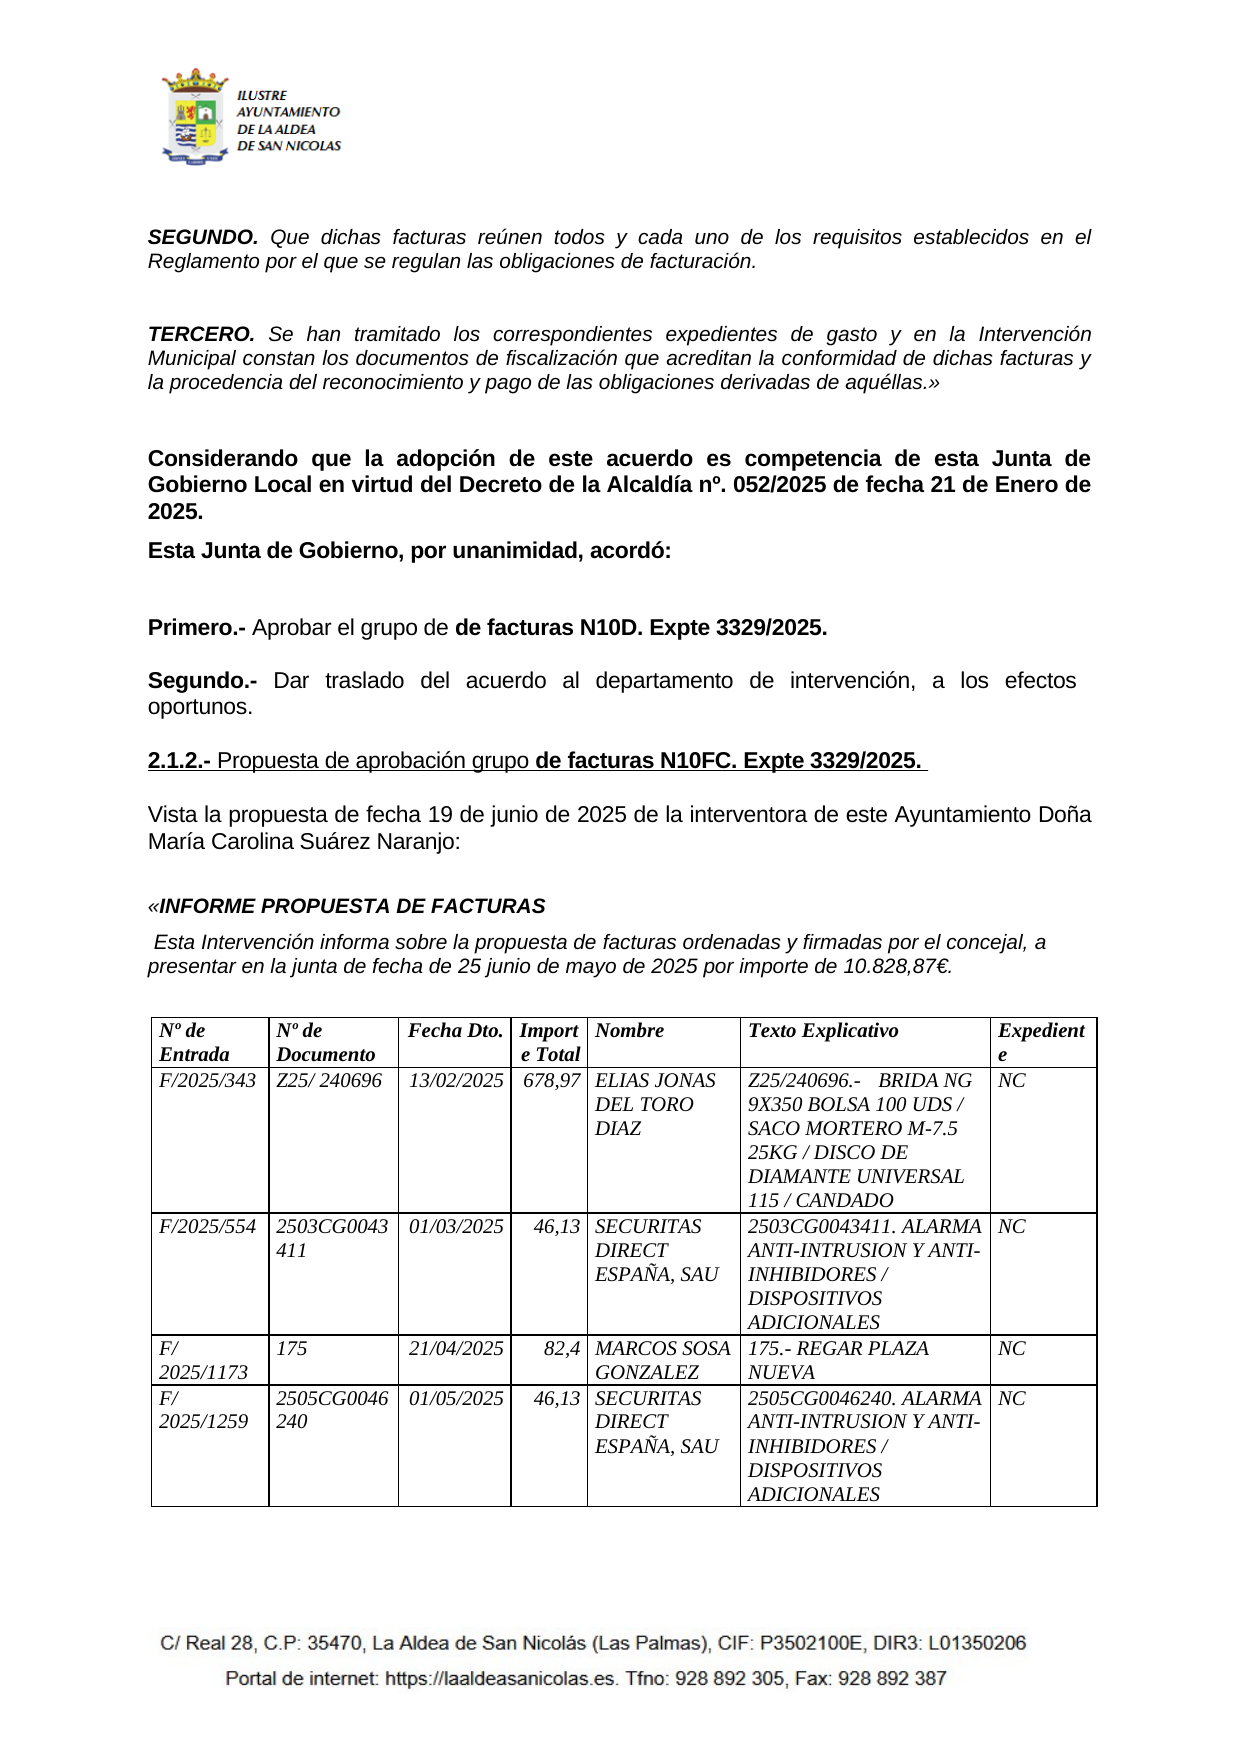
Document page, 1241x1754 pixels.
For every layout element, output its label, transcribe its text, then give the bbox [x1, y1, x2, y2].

table_header Fecha Dto. [399, 1018, 510, 1066]
table_cell 01/03/2025 [399, 1214, 510, 1334]
picture [148, 60, 357, 173]
table_cell 46,13 [512, 1214, 587, 1334]
table_header Nombre [588, 1018, 740, 1066]
text Esta Junta de Gobierno, por unanimidad, acordó: [148, 537, 1093, 563]
text Segundo.- Dar traslado del acuerdo al departamento de intervención, a los efectos oportunos. [148, 667, 1078, 720]
table_cell ELIAS JONAS DEL TORO DIAZ [588, 1068, 740, 1212]
table_cell 13/02/2025 [399, 1068, 510, 1212]
table_cell NC [991, 1068, 1096, 1212]
table_cell F/2025/1173 [152, 1336, 268, 1384]
text TERCERO. Se han tramitado los correspondientes expedientes de gasto y en la Intervención Municipal constan los documentos de fiscalización que acreditan la conformidad de dichas facturas y la procedencia del reconocimiento y pago de las obligaciones derivadas de aquéllas.» [148, 322, 1093, 394]
table_cell 82,4 [512, 1336, 587, 1384]
table_cell 2503CG0043411. ALARMA ANTI-INTRUSION Y ANTI-INHIBIDORES / DISPOSITIVOS ADICIONALES [741, 1214, 990, 1334]
table_cell Z25/ 240696 [270, 1068, 398, 1212]
table_header Expediente [991, 1018, 1096, 1066]
table_header Importe Total [512, 1018, 587, 1066]
table_cell SECURITAS DIRECT ESPAÑA, SAU [588, 1386, 740, 1506]
table_cell 46,13 [512, 1386, 587, 1506]
table_cell NC [991, 1336, 1096, 1384]
table_cell SECURITAS DIRECT ESPAÑA, SAU [588, 1214, 740, 1334]
table_cell MARCOS SOSA GONZALEZ [588, 1336, 740, 1384]
table_cell F/2025/1259 [152, 1386, 268, 1506]
text 2.1.2.- Propuesta de aprobación grupo de facturas N10FC. Expte 3329/2025. [148, 747, 1093, 774]
table_cell 2503CG0043411 [270, 1214, 398, 1334]
text Considerando que la adopción de este acuerdo es competencia de esta Junta de Gobierno Local en virtud del Decreto de la Alcaldía nº. 052/2025 de fecha 21 de Enero de 2025. [148, 445, 1093, 524]
table_cell NC [991, 1214, 1096, 1334]
text Primero.- Aprobar el grupo de de facturas N10D. Expte 3329/2025. [148, 614, 1093, 641]
table_cell 21/04/2025 [399, 1336, 510, 1384]
table_cell NC [991, 1386, 1096, 1506]
table_cell 175 [270, 1336, 398, 1384]
table_header Texto Explicativo [741, 1018, 990, 1066]
table_cell 678,97 [512, 1068, 587, 1212]
table_cell 175.- REGAR PLAZA NUEVA [741, 1336, 990, 1384]
table_cell 01/05/2025 [399, 1386, 510, 1506]
table_cell Z25/240696.- BRIDA NG 9X350 BOLSA 100 UDS / SACO MORTERO M-7.5 25KG / DISCO DE DIAMANTE UNIVERSAL 115 / CANDADO [741, 1068, 990, 1212]
table_header Nº de Documento [270, 1018, 398, 1066]
text «INFORME PROPUESTA DE FACTURAS [148, 893, 1093, 917]
table_cell 2505CG0046240. ALARMA ANTI-INTRUSION Y ANTI-INHIBIDORES / DISPOSITIVOS ADICIONALES [741, 1386, 990, 1506]
table_cell F/2025/343 [152, 1068, 268, 1212]
text Esta Intervención informa sobre la propuesta de facturas ordenadas y firmadas por el concejal, a presentar en la junta de fecha de 25 junio de mayo de 2025 por importe de 10.828,87€. [148, 930, 1093, 978]
text Vista la propuesta de fecha 19 de junio de 2025 de la interventora de este Ayuntamiento Doña María Carolina Suárez Naranjo: [148, 801, 1093, 854]
text SEGUNDO. Que dichas facturas reúnen todos y cada uno de los requisitos establecidos en el Reglamento por el que se regulan las obligaciones de facturación. [148, 225, 1093, 273]
table_cell F/2025/554 [152, 1214, 268, 1334]
table_header Nº de Entrada [152, 1018, 268, 1066]
picture [149, 1627, 1034, 1694]
table_cell 2505CG0046240 [270, 1386, 398, 1506]
